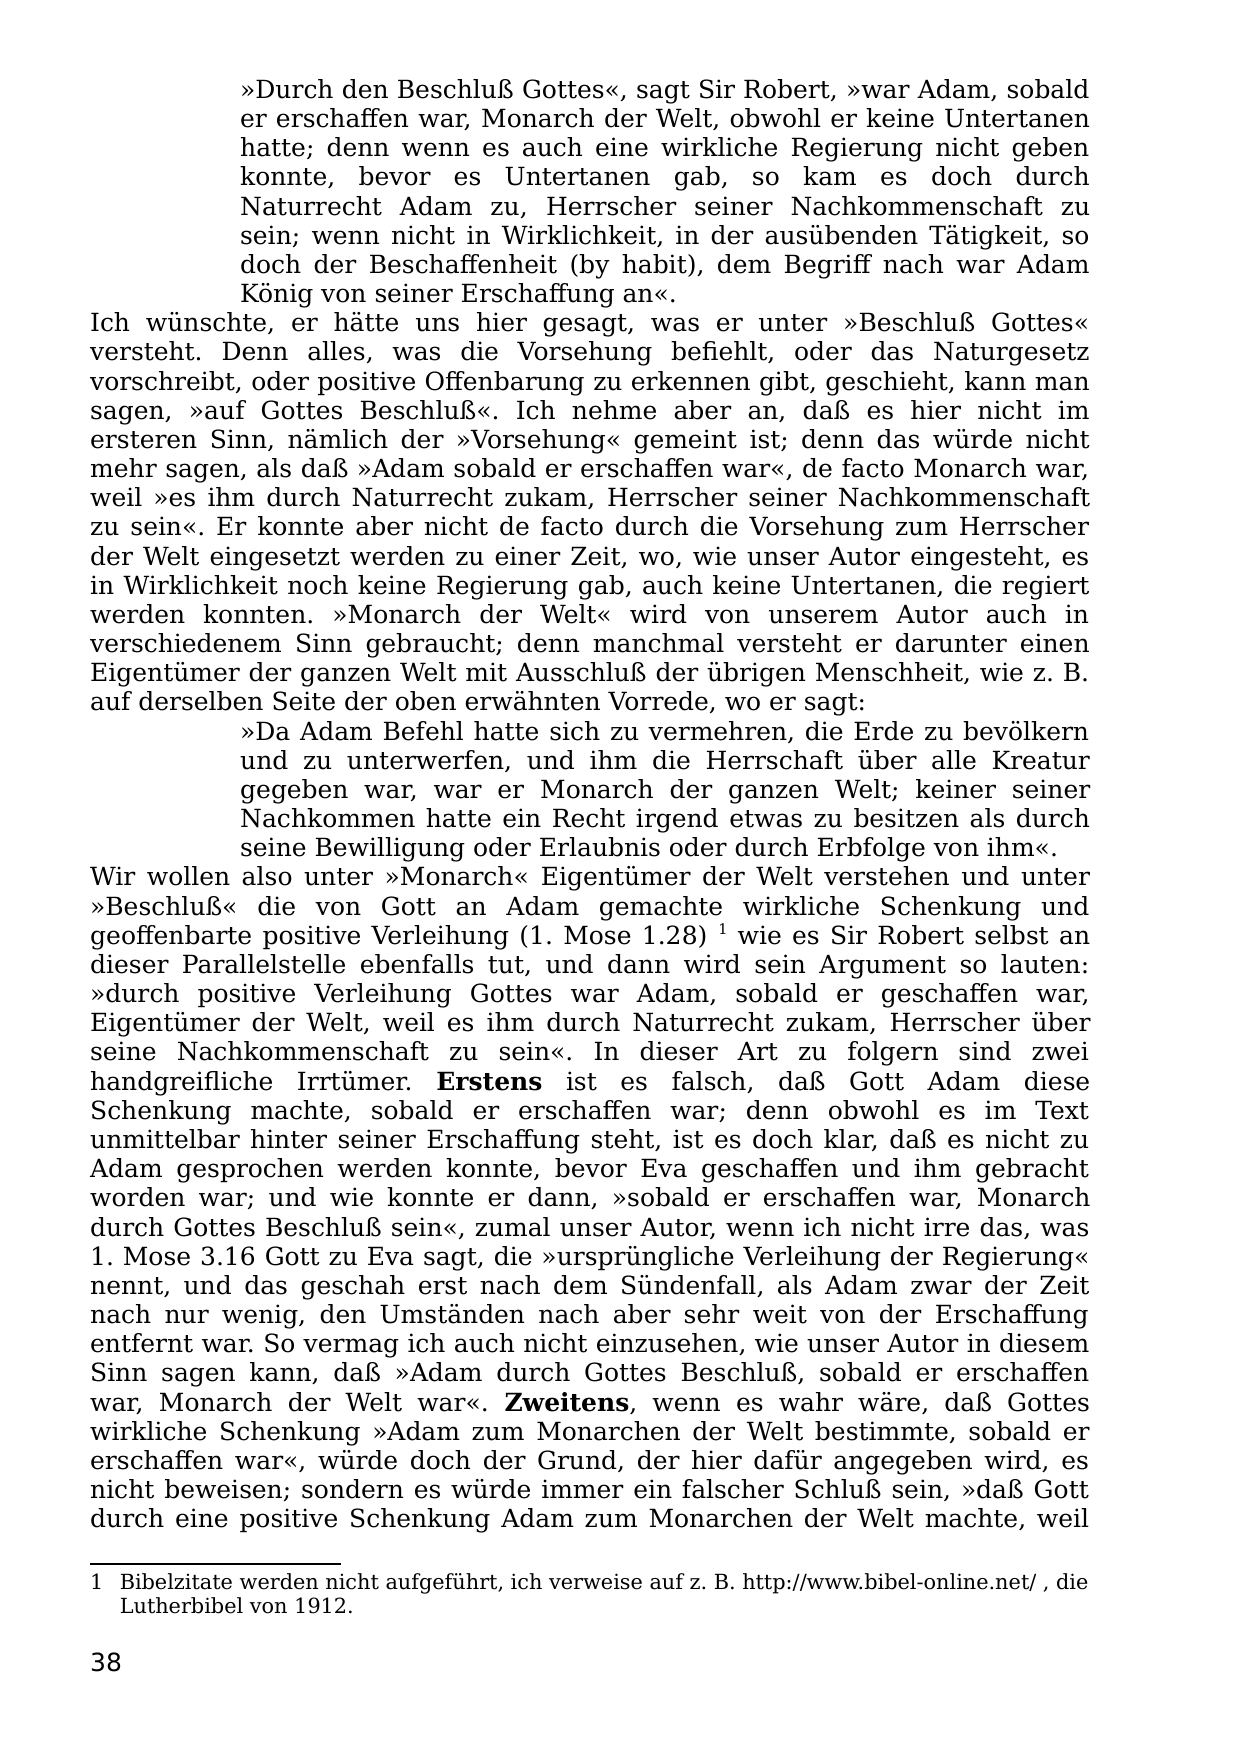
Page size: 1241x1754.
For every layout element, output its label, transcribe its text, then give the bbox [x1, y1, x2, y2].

text Bibelzitate werden nicht aufgeführt, ich verweise auf z. B. http://www.bibel-online.net/ , die Lutherbibel von 1912. [90, 1570, 1091, 1618]
text Wir wollen also unter »Monarch« Eigentümer der Welt verstehen und unter »Beschluß« die von Gott an Adam gemachte wirkliche Schenkung und geoffenbarte positive Verleihung (1. Mose 1.28) wie es Sir Robert selbst an dieser Parallelstelle ebenfalls tut, und dann wird sein Argument so lauten: »durch positive Verleihung Gottes war Adam, sobald er geschaffen war, Eigentümer der Welt, weil es ihm durch Naturrecht zukam, Herrscher über seine Nachkommenschaft zu sein«. In dieser Art zu folgern sind zwei handgreifliche Irrtümer. Erstens ist es falsch, daß Gott Adam diese Schenkung machte, sobald er erschaffen war; denn obwohl es im Text unmittelbar hinter seiner Erschaffung steht, ist es doch klar, daß es nicht zu Adam gesprochen werden konnte, bevor Eva geschaffen und ihm gebracht worden war; und wie konnte er dann, »sobald er erschaffen war, Monarch durch Gottes Beschluß sein«, zumal unser Autor, wenn ich nicht irre das, was 1. Mose 3.16 Gott zu Eva sagt, die »ursprüngliche Verleihung der Regierung« nennt, und das geschah erst nach dem Sündenfall, als Adam zwar der Zeit nach nur wenig, den Umständen nach aber sehr weit von der Erschaffung entfernt war. So vermag ich auch nicht einzusehen, wie unser Autor in diesem Sinn sagen kann, daß »Adam durch Gottes Beschluß, sobald er erschaffen war, Monarch der Welt war«. Zweitens, wenn es wahr wäre, daß Gottes wirkliche Schenkung »Adam zum Monarchen der Welt bestimmte, sobald er erschaffen war«, würde doch der Grund, der hier dafür angegeben wird, es nicht beweisen; sondern es würde immer ein falscher Schluß sein, »daß Gott durch eine positive Schenkung Adam zum Monarchen der Welt machte, weil [90, 862, 1091, 1534]
text Ich wünschte, er hätte uns hier gesagt, was er unter »Beschluß Gottes« versteht. Denn alles, was die Vorsehung befiehlt, oder das Naturgesetz vorschreibt, oder positive Offenbarung zu erkennen gibt, geschieht, kann man sagen, »auf Gottes Beschluß«. Ich nehme aber an, daß es hier nicht im ersteren Sinn, nämlich der »Vorsehung« gemeint ist; denn das würde nicht mehr sagen, als daß »Adam sobald er erschaffen war«, de facto Monarch war, weil »es ihm durch Naturrecht zukam, Herrscher seiner Nachkommenschaft zu sein«. Er konnte aber nicht de facto durch die Vorsehung zum Herrscher der Welt eingesetzt werden zu einer Zeit, wo, wie unser Autor eingesteht, es in Wirklichkeit noch keine Regierung gab, auch keine Untertanen, die regiert werden konnten. »Monarch der Welt« wird von unserem Autor auch in verschiedenem Sinn gebraucht; denn manchmal versteht er darunter einen Eigentümer der ganzen Welt mit Ausschluß der übrigen Menschheit, wie z. B. auf derselben Seite der oben erwähnten Vorrede, wo er sagt: [90, 308, 1091, 717]
text »Da Adam Befehl hatte sich zu vermehren, die Erde zu bevölkern und zu unterwerfen, und ihm die Herrschaft über alle Kreatur gegeben war, war er Monarch der ganzen Welt; keiner seiner Nachkommen hatte ein Recht irgend etwas zu besitzen als durch seine Bewilligung oder Erlaubnis oder durch Erbfolge von ihm«. [240, 717, 1091, 862]
text »Durch den Beschluß Gottes«, sagt Sir Robert, »war Adam, sobald er erschaffen war, Monarch der Welt, obwohl er keine Untertanen hatte; denn wenn es auch eine wirkliche Regierung nicht geben konnte, bevor es Untertanen gab, so kam es doch durch Naturrecht Adam zu, Herrscher seiner Nachkommenschaft zu sein; wenn nicht in Wirklichkeit, in der ausübenden Tätigkeit, so doch der Beschaffenheit (by habit), dem Begriff nach war Adam König von seiner Erschaffung an«. [240, 75, 1091, 308]
